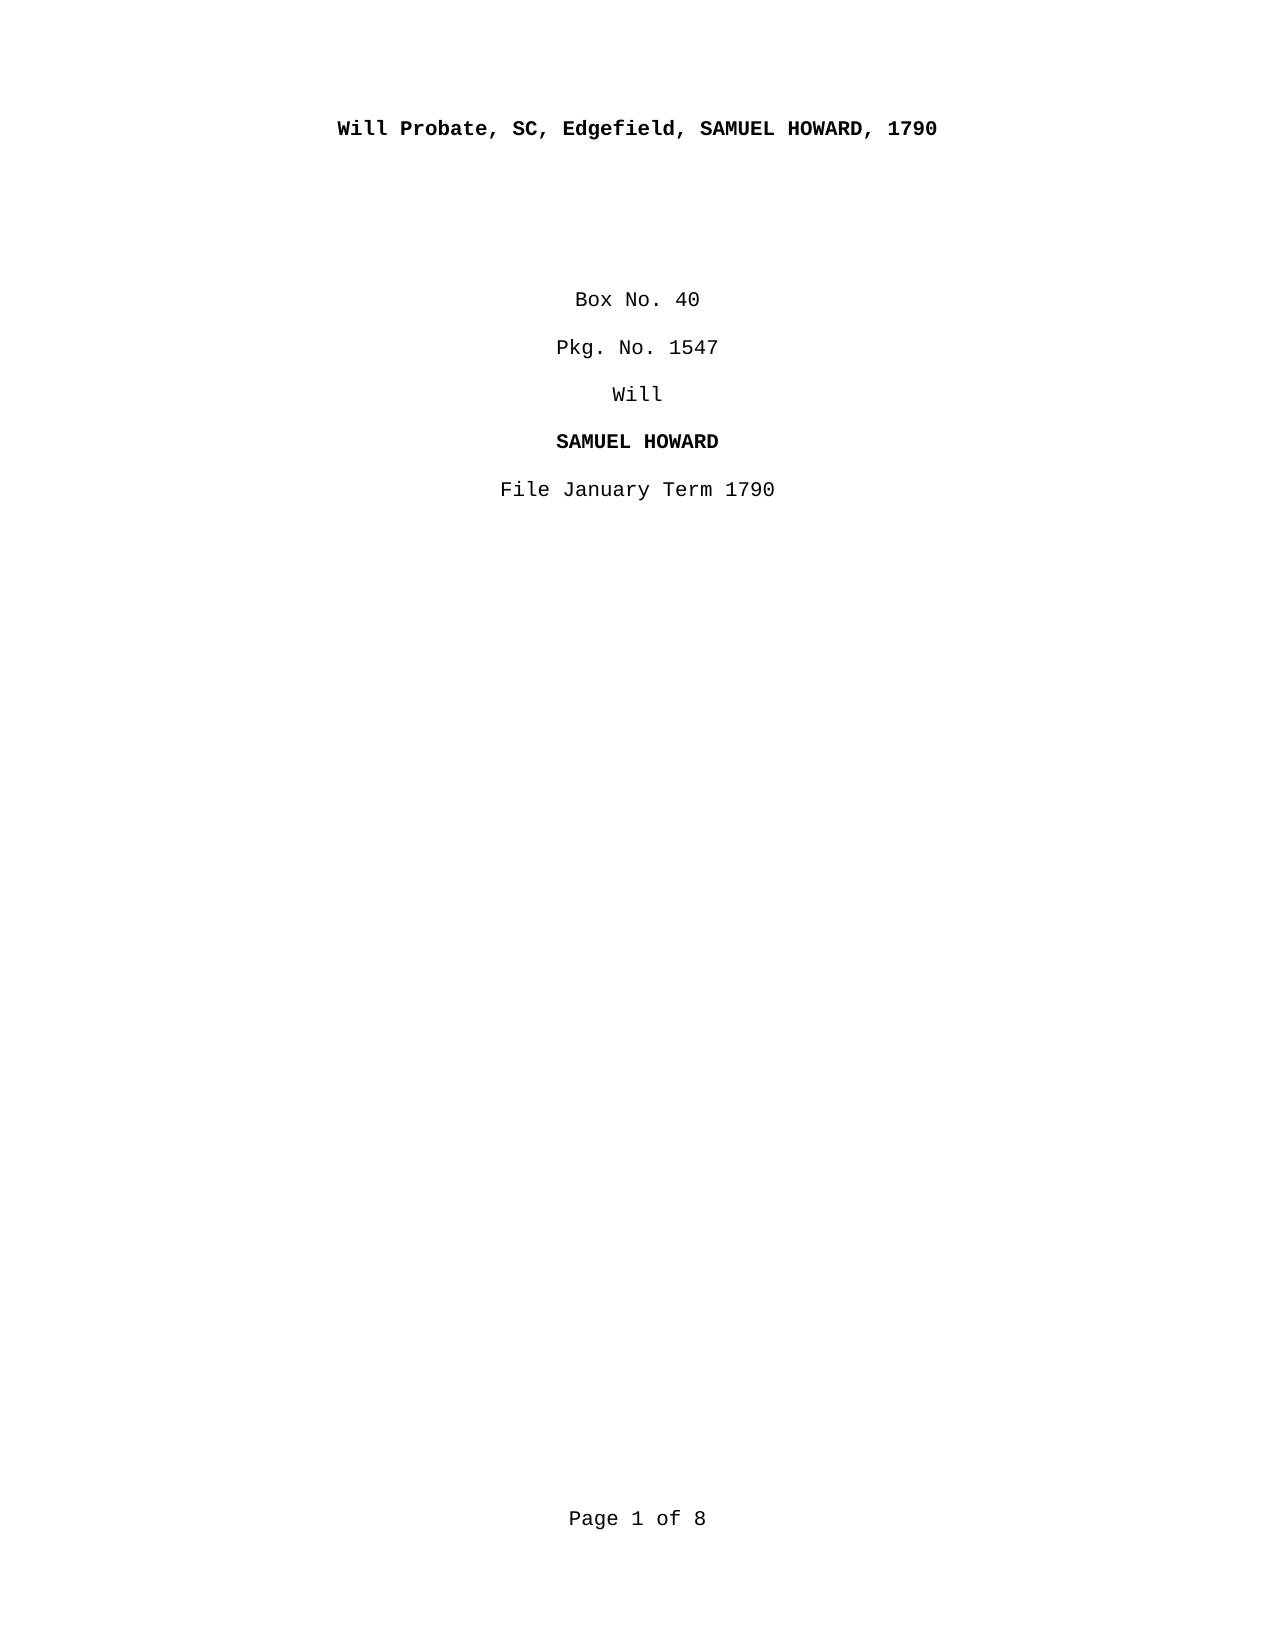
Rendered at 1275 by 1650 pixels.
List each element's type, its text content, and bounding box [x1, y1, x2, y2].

text File January Term 1790 [118, 479, 1157, 502]
text Pkg. No. 1547 [118, 337, 1157, 360]
text Will [118, 384, 1157, 408]
text Box No. 40 [118, 289, 1157, 313]
text SAMUEL HOWARD [118, 431, 1157, 455]
